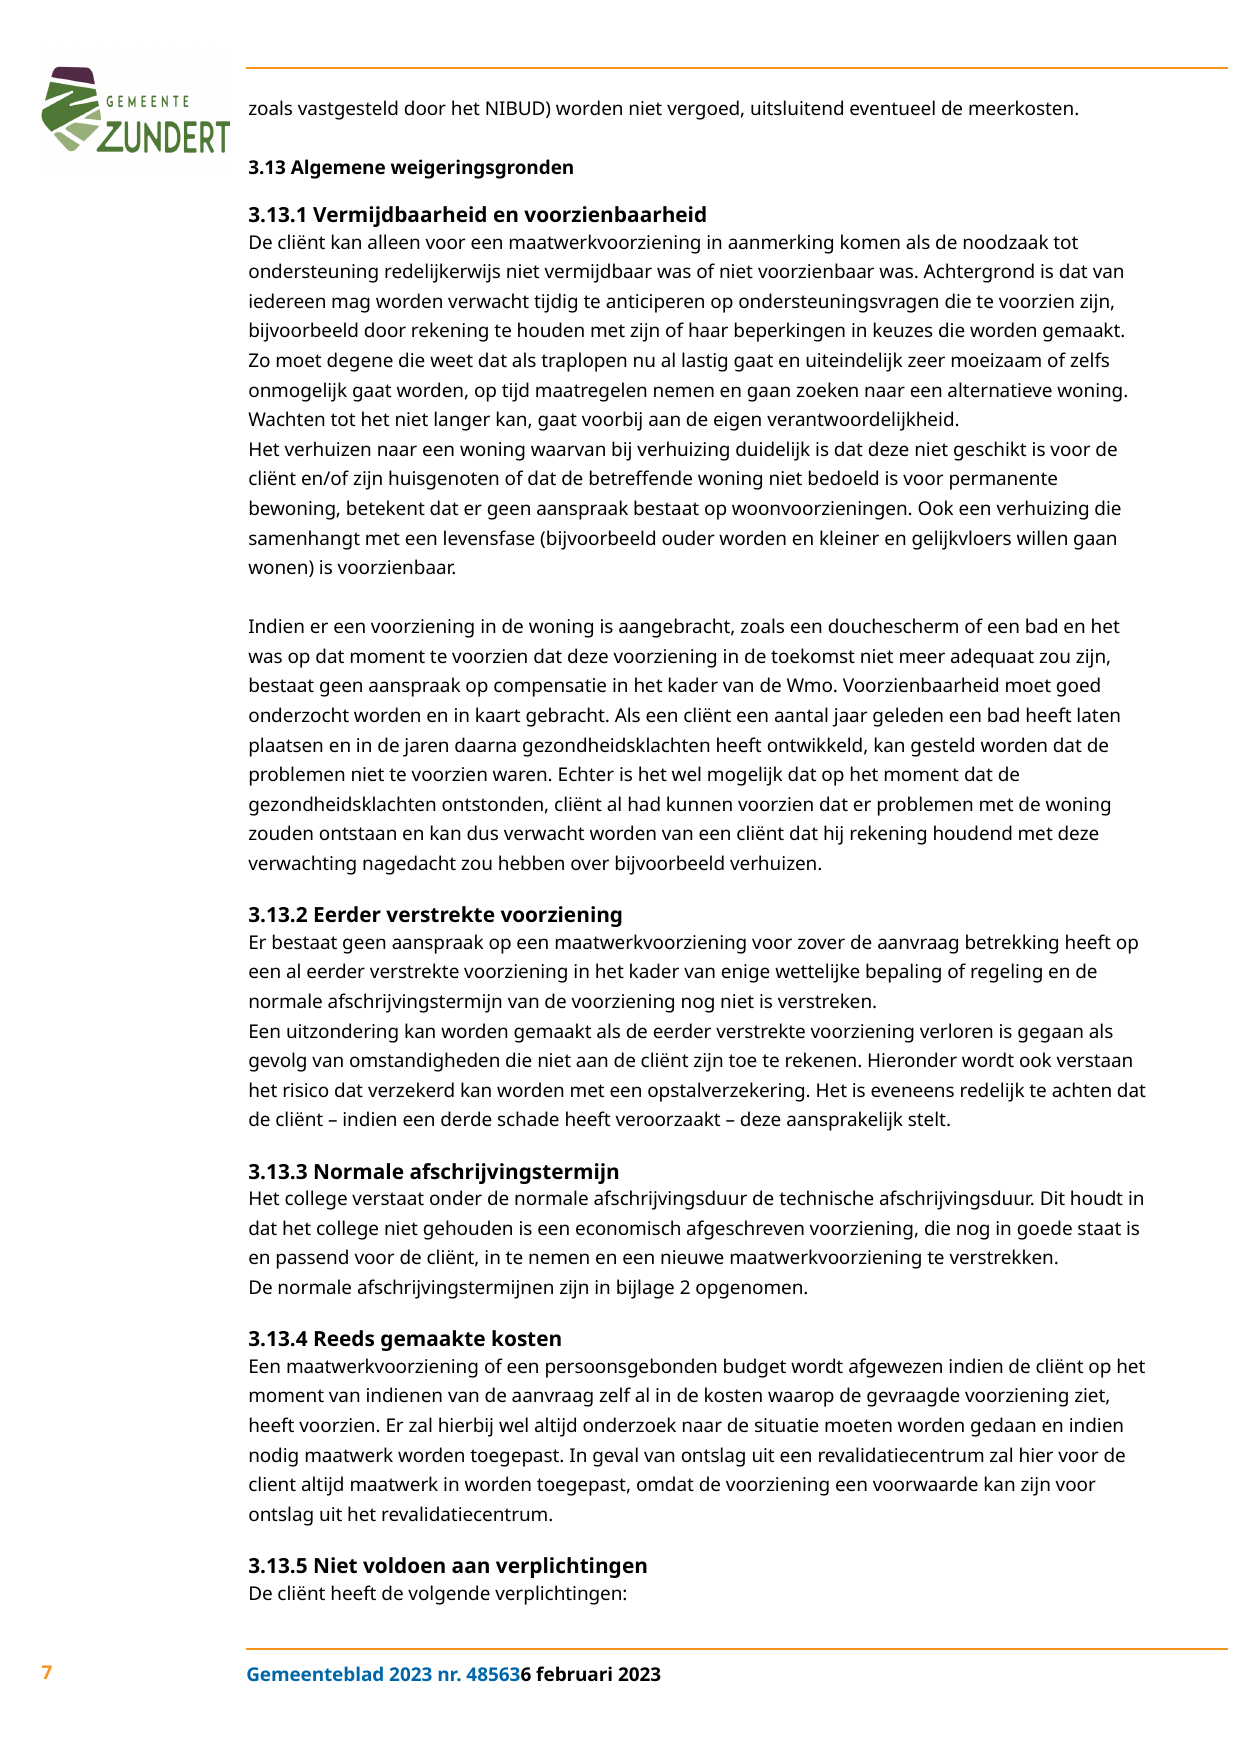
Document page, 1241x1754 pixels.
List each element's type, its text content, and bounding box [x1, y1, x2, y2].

text Er bestaat geen aanspraak op een maatwerkvoorziening voor zover de aanvraag betrekking heeft op een al eerder verstrekte voorziening in het kader van enige wettelijke bepaling of regeling en de normale afschrijvingstermijn van de voorziening nog niet is verstreken. [248, 929, 1152, 1014]
text De normale afschrijvingstermijnen zijn in bijlage 2 opgenomen. [248, 1274, 1152, 1300]
text Het college verstaat onder de normale afschrijvingsduur de technische afschrijvingsduur. Dit houdt in dat het college niet gehouden is een economisch afgeschreven voorziening, die nog in goede staat is en passend voor de cliënt, in te nemen en een nieuwe maatwerkvoorziening te verstrekken. [248, 1185, 1152, 1270]
text Een maatwerkvoorziening of een persoonsgebonden budget wordt afgewezen indien de cliënt op het moment van indienen van de aanvraag zelf al in de kosten waarop de gevraagde voorziening ziet, heeft voorzien. Er zal hierbij wel altijd onderzoek naar de situatie moeten worden gedaan en indien nodig maatwerk worden toegepast. In geval van ontslag uit een revalidatiecentrum zal hier voor de client altijd maatwerk in worden toegepast, omdat de voorziening een voorwaarde kan zijn voor ontslag uit het revalidatiecentrum. [248, 1353, 1152, 1527]
text 3.13.1 Vermijdbaarheid en voorzienbaarheid [248, 201, 1152, 229]
text 3.13.2 Eerder verstrekte voorziening [248, 901, 1152, 929]
text Het verhuizen naar een woning waarvan bij verhuizing duidelijk is dat deze niet geschikt is voor de cliënt en/of zijn huisgenoten of dat de betreffende woning niet bedoeld is voor permanente bewoning, betekent dat er geen aanspraak bestaat op woonvoorzieningen. Ook een verhuizing die samenhangt met een levensfase (bijvoorbeeld ouder worden en kleiner en gelijkvloers willen gaan wonen) is voorzienbaar. [248, 436, 1152, 580]
text 3.13.5 Niet voldoen aan verplichtingen [248, 1551, 1152, 1580]
text Indien er een voorziening in de woning is aangebracht, zoals een douchescherm of een bad en het was op dat moment te voorzien dat deze voorziening in de toekomst niet meer adequaat zou zijn, bestaat geen aanspraak op compensatie in het kader van de Wmo. Voorzienbaarheid moet goed onderzocht worden en in kaart gebracht. Als een cliënt een aantal jaar geleden een bad heeft laten plaatsen en in de jaren daarna gezondheidsklachten heeft ontwikkeld, kan gesteld worden dat de problemen niet te voorzien waren. Echter is het wel mogelijk dat op het moment dat de gezondheidsklachten ontstonden, cliënt al had kunnen voorzien dat er problemen met de woning zouden ontstaan en kan dus verwacht worden van een cliënt dat hij rekening houdend met deze verwachting nagedacht zou hebben over bijvoorbeeld verhuizen. [248, 613, 1152, 876]
text 3.13.3 Normale afschrijvingstermijn [248, 1157, 1152, 1185]
text De cliënt heeft de volgende verplichtingen: [248, 1580, 1152, 1606]
text Een uitzondering kan worden gemaakt als de eerder verstrekte voorziening verloren is gegaan als gevolg van omstandigheden die niet aan de cliënt zijn toe te rekenen. Hieronder wordt ook verstaan het risico dat verzekerd kan worden met een opstalverzekering. Het is eveneens redelijk te achten dat de cliënt – indien een derde schade heeft veroorzaakt – deze aansprakelijk stelt. [248, 1018, 1152, 1132]
text zoals vastgesteld door het NIBUD) worden niet vergoed, uitsluitend eventueel de meerkosten. [248, 95, 1152, 121]
text 3.13 Algemene weigeringsgronden [248, 154, 1152, 180]
text De cliënt kan alleen voor een maatwerkvoorziening in aanmerking komen als de noodzaak tot ondersteuning redelijkerwijs niet vermijdbaar was of niet voorzienbaar was. Achtergrond is dat van iedereen mag worden verwacht tijdig te anticiperen op ondersteuningsvragen die te voorzien zijn, bijvoorbeeld door rekening te houden met zijn of haar beperkingen in keuzes die worden gemaakt. Zo moet degene die weet dat als traplopen nu al lastig gaat en uiteindelijk zeer moeizaam of zelfs onmogelijk gaat worden, op tijd maatregelen nemen en gaan zoeken naar een alternatieve woning. Wachten tot het niet langer kan, gaat voorbij aan de eigen verantwoordelijkheid. [248, 229, 1152, 432]
picture [41, 47, 231, 172]
text 3.13.4 Reeds gemaakte kosten [248, 1324, 1152, 1353]
